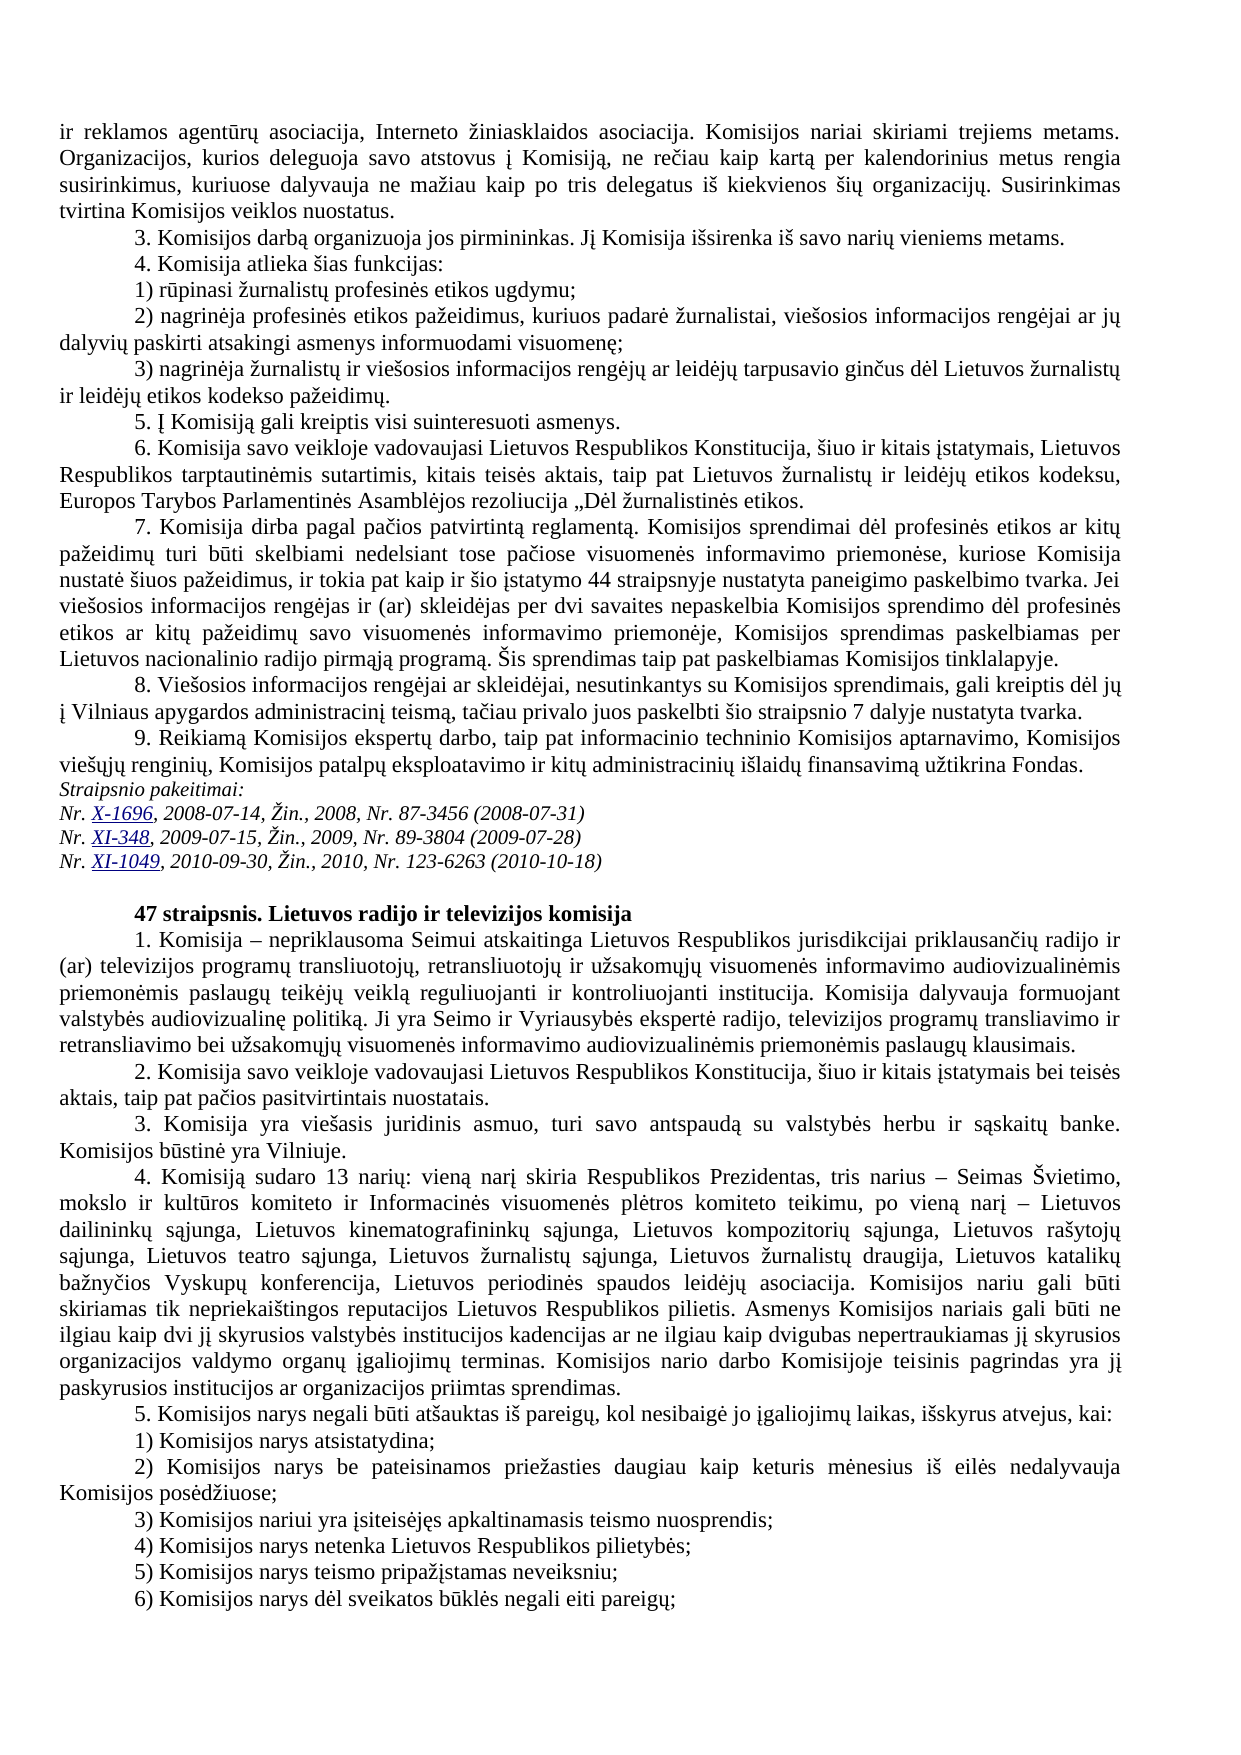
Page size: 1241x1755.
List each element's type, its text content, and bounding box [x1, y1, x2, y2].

text 6. Komisija savo veikloje vadovaujasi Lietuvos Respublikos Konstitucija, šiuo ir kitais įstatymais, Lietuvos Respublikos tarptautinėmis sutartimis, kitais teisės aktais, taip pat Lietuvos žurnalistų ir leidėjų etikos kodeksu, Europos Tarybos Parlamentinės Asamblėjos rezoliucija „Dėl žurnalistinės etikos. [59, 434, 1122, 513]
text 3. Komisija yra viešasis juridinis asmuo, turi savo antspaudą su valstybės herbu ir sąskaitų banke. Komisijos būstinė yra Vilniuje. [59, 1110, 1122, 1163]
text ir reklamos agentūrų asociacija, Interneto žiniasklaidos asociacija. Komisijos nariai skiriami trejiems metams. Organizacijos, kurios deleguoja savo atstovus į Komisiją, ne rečiau kaip kartą per kalendorinius metus rengia susirinkimus, kuriuose dalyvauja ne mažiau kaip po tris delegatus iš kiekvienos šių organizacijų. Susirinkimas tvirtina Komisijos veiklos nuostatus. [59, 118, 1122, 223]
text 3) Komisijos nariui yra įsiteisėjęs apkaltinamasis teismo nuosprendis; [59, 1506, 1122, 1532]
text 4) Komisijos narys netenka Lietuvos Respublikos pilietybės; [59, 1532, 1122, 1558]
text 2) Komisijos narys be pateisinamos priežasties daugiau kaip keturis mėnesius iš eilės nedalyvauja Komisijos posėdžiuose; [59, 1453, 1122, 1506]
text 5) Komisijos narys teismo pripažįstamas neveiksniu; [59, 1558, 1122, 1585]
text 3. Komisijos darbą organizuoja jos pirmininkas. Jį Komisija išsirenka iš savo narių vieniems metams. [59, 223, 1122, 250]
text 4. Komisija atlieka šias funkcijas: [59, 250, 1122, 276]
text 2) nagrinėja profesinės etikos pažeidimus, kuriuos padarė žurnalistai, viešosios informacijos rengėjai ar jų dalyvių paskirti atsakingi asmenys informuodami visuomenę; [59, 303, 1122, 355]
text 4. Komisiją sudaro 13 narių: vieną narį skiria Respublikos Prezidentas, tris narius – Seimas Švietimo, mokslo ir kultūros komiteto ir Informacinės visuomenės plėtros komiteto teikimu, po vieną narį – Lietuvos dailininkų sąjunga, Lietuvos kinematografininkų sąjunga, Lietuvos kompozitorių sąjunga, Lietuvos rašytojų sąjunga, Lietuvos teatro sąjunga, Lietuvos žurnalistų sąjunga, Lietuvos žurnalistų draugija, Lietuvos katalikų bažnyčios Vyskupų konferencija, Lietuvos periodinės spaudos leidėjų asociacija. Komisijos nariu gali būti skiriamas tik nepriekaištingos reputacijos Lietuvos Respublikos pilietis. Asmenys Komisijos nariais gali būti ne ilgiau kaip dvi jį skyrusios valstybės institucijos kadencijas ar ne ilgiau kaip dvigubas nepertraukiamas jį skyrusios organizacijos valdymo organų įgaliojimų terminas. Komisijos nario darbo Komisijoje teisinis pagrindas yra jį paskyrusios institucijos ar organizacijos priimtas sprendimas. [59, 1163, 1122, 1400]
text 1. Komisija – nepriklausoma Seimui atskaitinga Lietuvos Respublikos jurisdikcijai priklausančių radijo ir (ar) televizijos programų transliuotojų, retransliuotojų ir užsakomųjų visuomenės informavimo audiovizualinėmis priemonėmis paslaugų teikėjų veiklą reguliuojanti ir kontroliuojanti institucija. Komisija dalyvauja formuojant valstybės audiovizualinę politiką. Ji yra Seimo ir Vyriausybės ekspertė radijo, televizijos programų transliavimo ir retransliavimo bei užsakomųjų visuomenės informavimo audiovizualinėmis priemonėmis paslaugų klausimais. [59, 926, 1122, 1058]
text 5. Komisijos narys negali būti atšauktas iš pareigų, kol nesibaigė jo įgaliojimų laikas, išskyrus atvejus, kai: [59, 1400, 1122, 1427]
text 1) Komisijos narys atsistatydina; [59, 1427, 1122, 1453]
text 5. Į Komisiją gali kreiptis visi suinteresuoti asmenys. [59, 408, 1122, 434]
text 8. Viešosios informacijos rengėjai ar skleidėjai, nesutinkantys su Komisijos sprendimais, gali kreiptis dėl jų į Vilniaus apygardos administracinį teismą, tačiau privalo juos paskelbti šio straipsnio 7 dalyje nustatyta tvarka. [59, 672, 1122, 724]
text Nr. XI-348, 2009-07-15, Žin., 2009, Nr. 89-3804 (2009-07-28) [59, 825, 1122, 849]
text 9. Reikiamą Komisijos ekspertų darbo, taip pat informacinio techninio Komisijos aptarnavimo, Komisijos viešųjų renginių, Komisijos patalpų eksploatavimo ir kitų administracinių išlaidų finansavimą užtikrina Fondas. [59, 724, 1122, 777]
text 1) rūpinasi žurnalistų profesinės etikos ugdymu; [59, 276, 1122, 303]
text 3) nagrinėja žurnalistų ir viešosios informacijos rengėjų ar leidėjų tarpusavio ginčus dėl Lietuvos žurnalistų ir leidėjų etikos kodekso pažeidimų. [59, 355, 1122, 408]
text Nr. XI-1049, 2010-09-30, Žin., 2010, Nr. 123-6263 (2010-10-18) [59, 849, 1122, 873]
text 47 straipsnis. Lietuvos radijo ir televizijos komisija [59, 899, 1122, 926]
text 7. Komisija dirba pagal pačios patvirtintą reglamentą. Komisijos sprendimai dėl profesinės etikos ar kitų pažeidimų turi būti skelbiami nedelsiant tose pačiose visuomenės informavimo priemonėse, kuriose Komisija nustatė šiuos pažeidimus, ir tokia pat kaip ir šio įstatymo 44 straipsnyje nustatyta paneigimo paskelbimo tvarka. Jei viešosios informacijos rengėjas ir (ar) skleidėjas per dvi savaites nepaskelbia Komisijos sprendimo dėl profesinės etikos ar kitų pažeidimų savo visuomenės informavimo priemonėje, Komisijos sprendimas paskelbiamas per Lietuvos nacionalinio radijo pirmąją programą. Šis sprendimas taip pat paskelbiamas Komisijos tinklalapyje. [59, 513, 1122, 672]
text Nr. X-1696, 2008-07-14, Žin., 2008, Nr. 87-3456 (2008-07-31) [59, 801, 1122, 825]
text 2. Komisija savo veikloje vadovaujasi Lietuvos Respublikos Konstitucija, šiuo ir kitais įstatymais bei teisės aktais, taip pat pačios pasitvirtintais nuostatais. [59, 1058, 1122, 1110]
text 6) Komisijos narys dėl sveikatos būklės negali eiti pareigų; [59, 1585, 1122, 1611]
text Straipsnio pakeitimai: [59, 777, 1122, 801]
